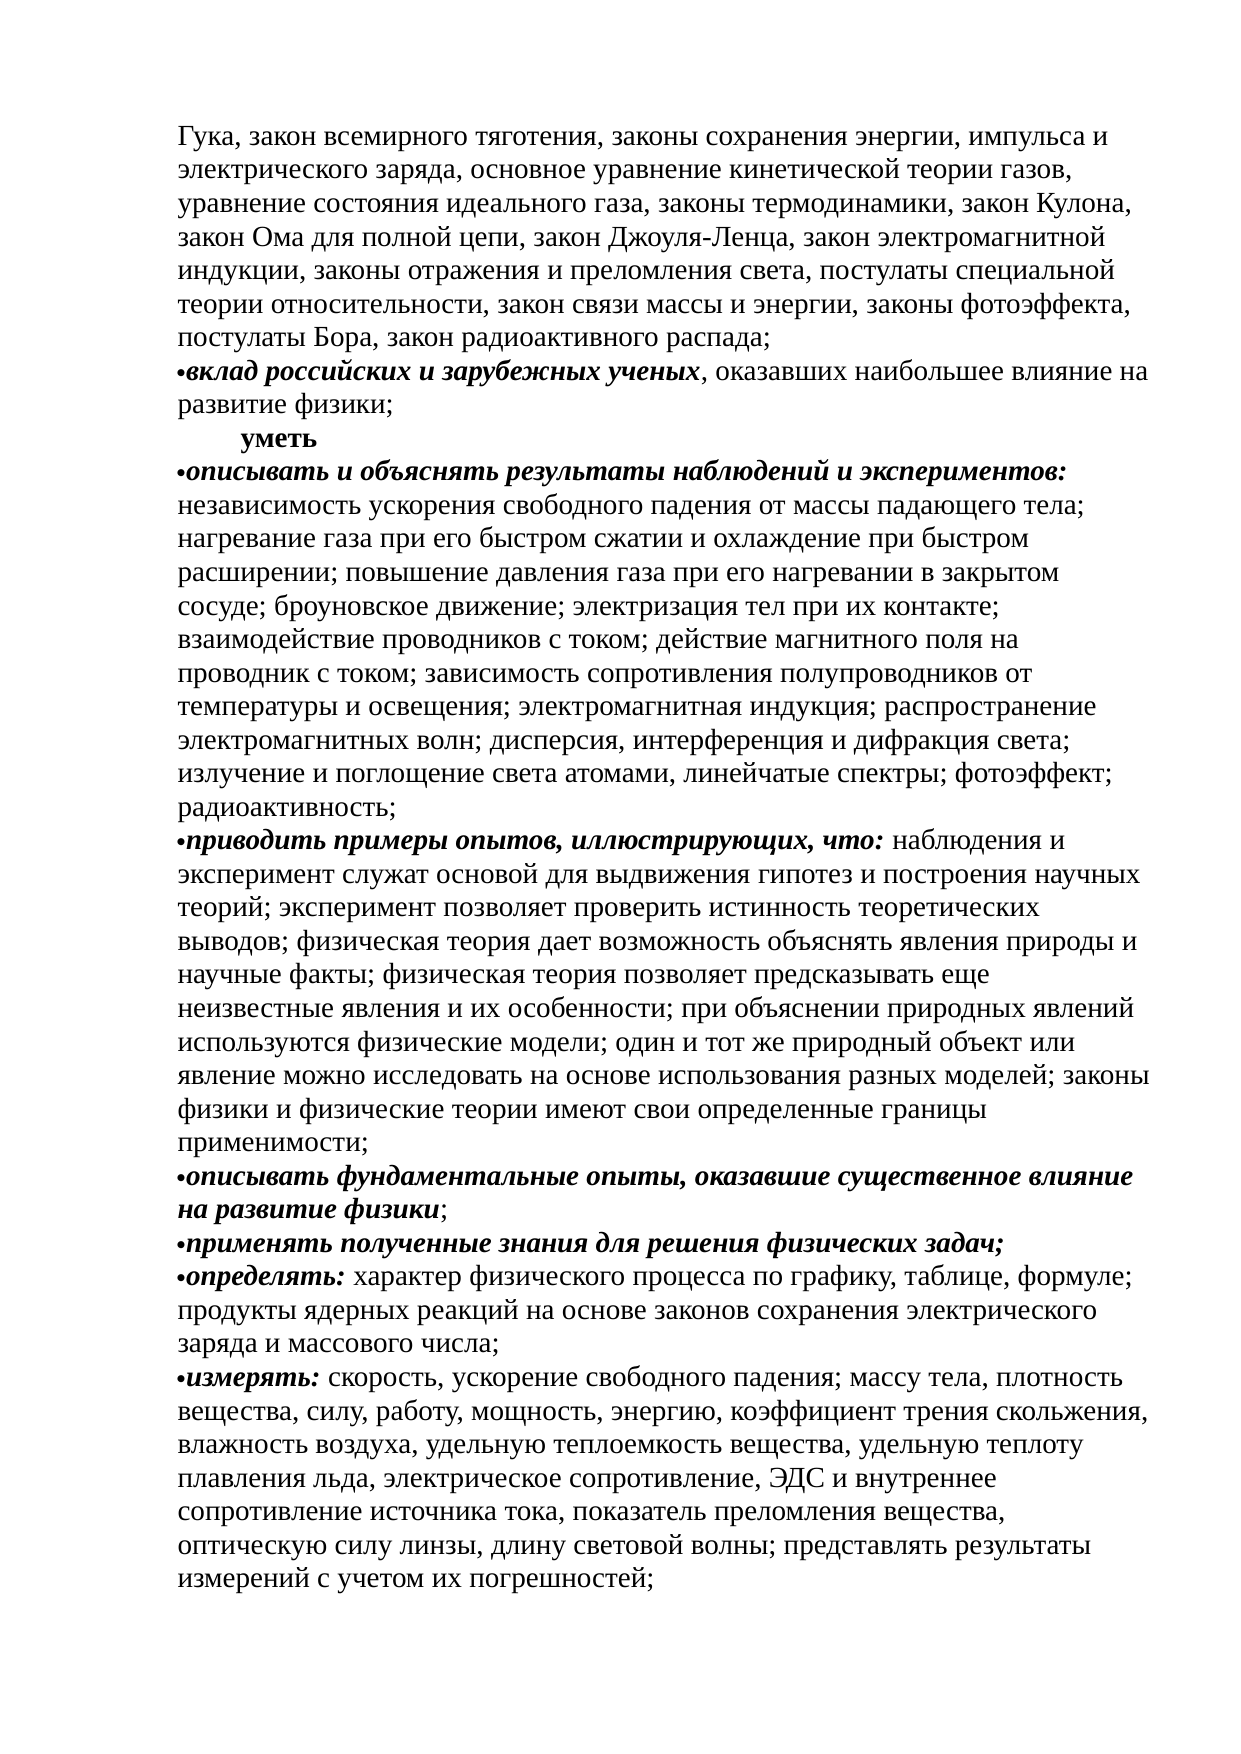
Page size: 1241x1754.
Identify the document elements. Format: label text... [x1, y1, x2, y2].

list Гука, закон всемирного тяготения, законы сохранения энергии, импульса и электрического заряда, основное уравнение кинетической теории газов, уравнение состояния идеального газа, законы термодинамики, закон Кулона, закон Ома для полной цепи, закон Джоуля-Ленца, закон электромагнитной индукции, законы отражения и преломления света, постулаты специальной теории относительности, закон связи массы и энергии, законы фотоэффекта, постулаты Бора, закон радиоактивного распада; [177, 118, 1152, 353]
text уметь [221, 420, 1152, 453]
list определять: характер физического процесса по графику, таблице, формуле; продукты ядерных реакций на основе законов сохранения электрического заряда и массового числа; [177, 1258, 1152, 1359]
list описывать фундаментальные опыты, оказавшие существенное влияние на развитие физики; [177, 1158, 1152, 1225]
list измерять: скорость, ускорение свободного падения; массу тела, плотность вещества, силу, работу, мощность, энергию, коэффициент трения скольжения, влажность воздуха, удельную теплоемкость вещества, удельную теплоту плавления льда, электрическое сопротивление, ЭДС и внутреннее сопротивление источника тока, показатель преломления вещества, оптическую силу линзы, длину световой волны; представлять результаты измерений с учетом их погрешностей; [177, 1359, 1152, 1594]
list применять полученные знания для решения физических задач; [177, 1225, 1152, 1258]
list вклад российских и зарубежных ученых, оказавших наибольшее влияние на развитие физики; [177, 353, 1152, 420]
list описывать и объяснять результаты наблюдений и экспериментов: независимость ускорения свободного падения от массы падающего тела; нагревание газа при его быстром сжатии и охлаждение при быстром расширении; повышение давления газа при его нагревании в закрытом сосуде; броуновское движение; электризация тел при их контакте; взаимодействие проводников с током; действие магнитного поля на проводник с током; зависимость сопротивления полупроводников от температуры и освещения; электромагнитная индукция; распространение электромагнитных волн; дисперсия, интерференция и дифракция света; излучение и поглощение света атомами, линейчатые спектры; фотоэффект; радиоактивность; [177, 453, 1152, 822]
list приводить примеры опытов, иллюстрирующих, что: наблюдения и эксперимент служат основой для выдвижения гипотез и построения научных теорий; эксперимент позволяет проверить истинность теоретических выводов; физическая теория дает возможность объяснять явления природы и научные факты; физическая теория позволяет предсказывать еще неизвестные явления и их особенности; при объяснении природных явлений используются физические модели; один и тот же природный объект или явление можно исследовать на основе использования разных моделей; законы физики и физические теории имеют свои определенные границы применимости; [177, 822, 1152, 1158]
